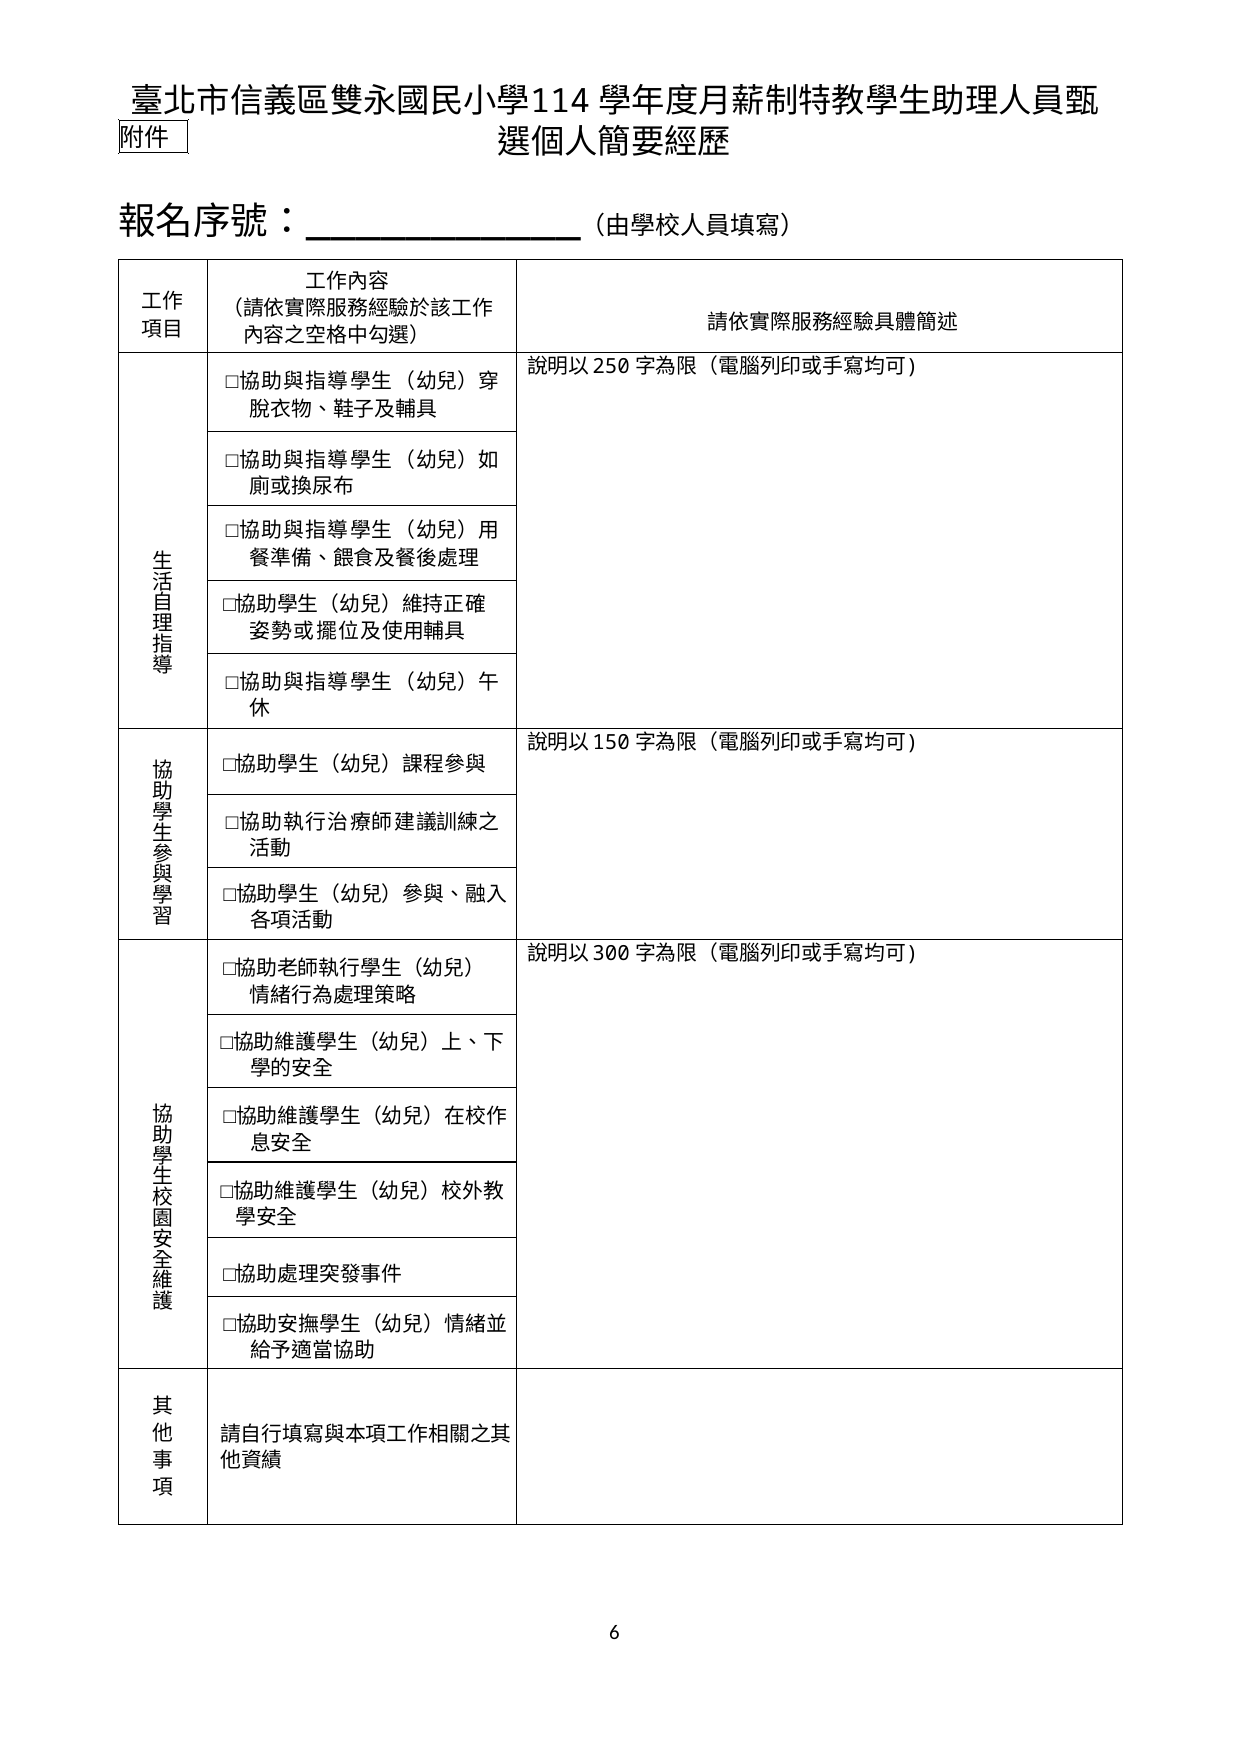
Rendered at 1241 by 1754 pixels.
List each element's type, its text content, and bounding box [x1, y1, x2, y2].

table_cell 說明以250字為限（電腦列印或手寫均可) [517, 353, 1122, 727]
table_cell □協助維護學生（幼兒）校外教學安全 [208, 1163, 516, 1237]
table_cell 說明以150字為限（電腦列印或手寫均可) [517, 729, 1122, 939]
table_header 請依實際服務經驗具體簡述 [517, 260, 1122, 352]
table_cell 協 助 學 生 參 與 學 習 [119, 729, 207, 939]
table_cell 說明以300字為限（電腦列印或手寫均可) [517, 940, 1122, 1368]
table_cell □協助與指導學生（幼兒）穿脫衣物、鞋子及輔具 [208, 353, 516, 431]
table_header 工作內容 （請依實際服務經驗於該工作 內容之空格中勾選） [208, 260, 516, 352]
table_cell □協助學生（幼兒）參與、融入各項活動 [208, 868, 516, 939]
table_cell 協 助 學 生 校 園 安 全 維 護 [119, 940, 207, 1368]
table_cell 生 活 自 理 指 導 [119, 353, 207, 727]
table_header 工作 項目 [119, 260, 207, 352]
table_cell □協助老師執行學生（幼兒）情緒行為處理策略 [208, 940, 516, 1014]
table_cell 其 他 事 項 [119, 1369, 207, 1523]
table_cell □協助與指導學生（幼兒）午休 [208, 654, 516, 727]
table_cell □協助維護學生（幼兒）上、下學的安全 [208, 1015, 516, 1087]
text 附件2 [120, 121, 187, 152]
table_cell □協助與指導學生（幼兒）用餐準備、餵食及餐後處理 [208, 506, 516, 579]
table_cell □協助安撫學生（幼兒）情緒並給予適當協助 [208, 1297, 516, 1368]
table_cell [517, 1369, 1122, 1523]
table_cell □協助學生（幼兒）課程參與 [208, 729, 516, 794]
table_cell 請自行填寫與本項工作相關之其他資績 [208, 1369, 516, 1523]
table_cell □協助學生（幼兒）維持正確姿勢或擺位及使用輔具 [208, 581, 516, 653]
table_cell □協助維護學生（幼兒）在校作息安全 [208, 1088, 516, 1161]
table_cell □協助處理突發事件 [208, 1238, 516, 1296]
text 臺北市信義區雙永國民小學114學年度月薪制特教學生助理人員甄選個人簡要經歷 [118, 79, 1110, 162]
text 報名序號：___________（由學校人員填寫） [118, 193, 1110, 245]
table_cell □協助執行治療師建議訓練之活動 [208, 795, 516, 867]
table_cell □協助與指導學生（幼兒）如廁或換尿布 [208, 432, 516, 504]
